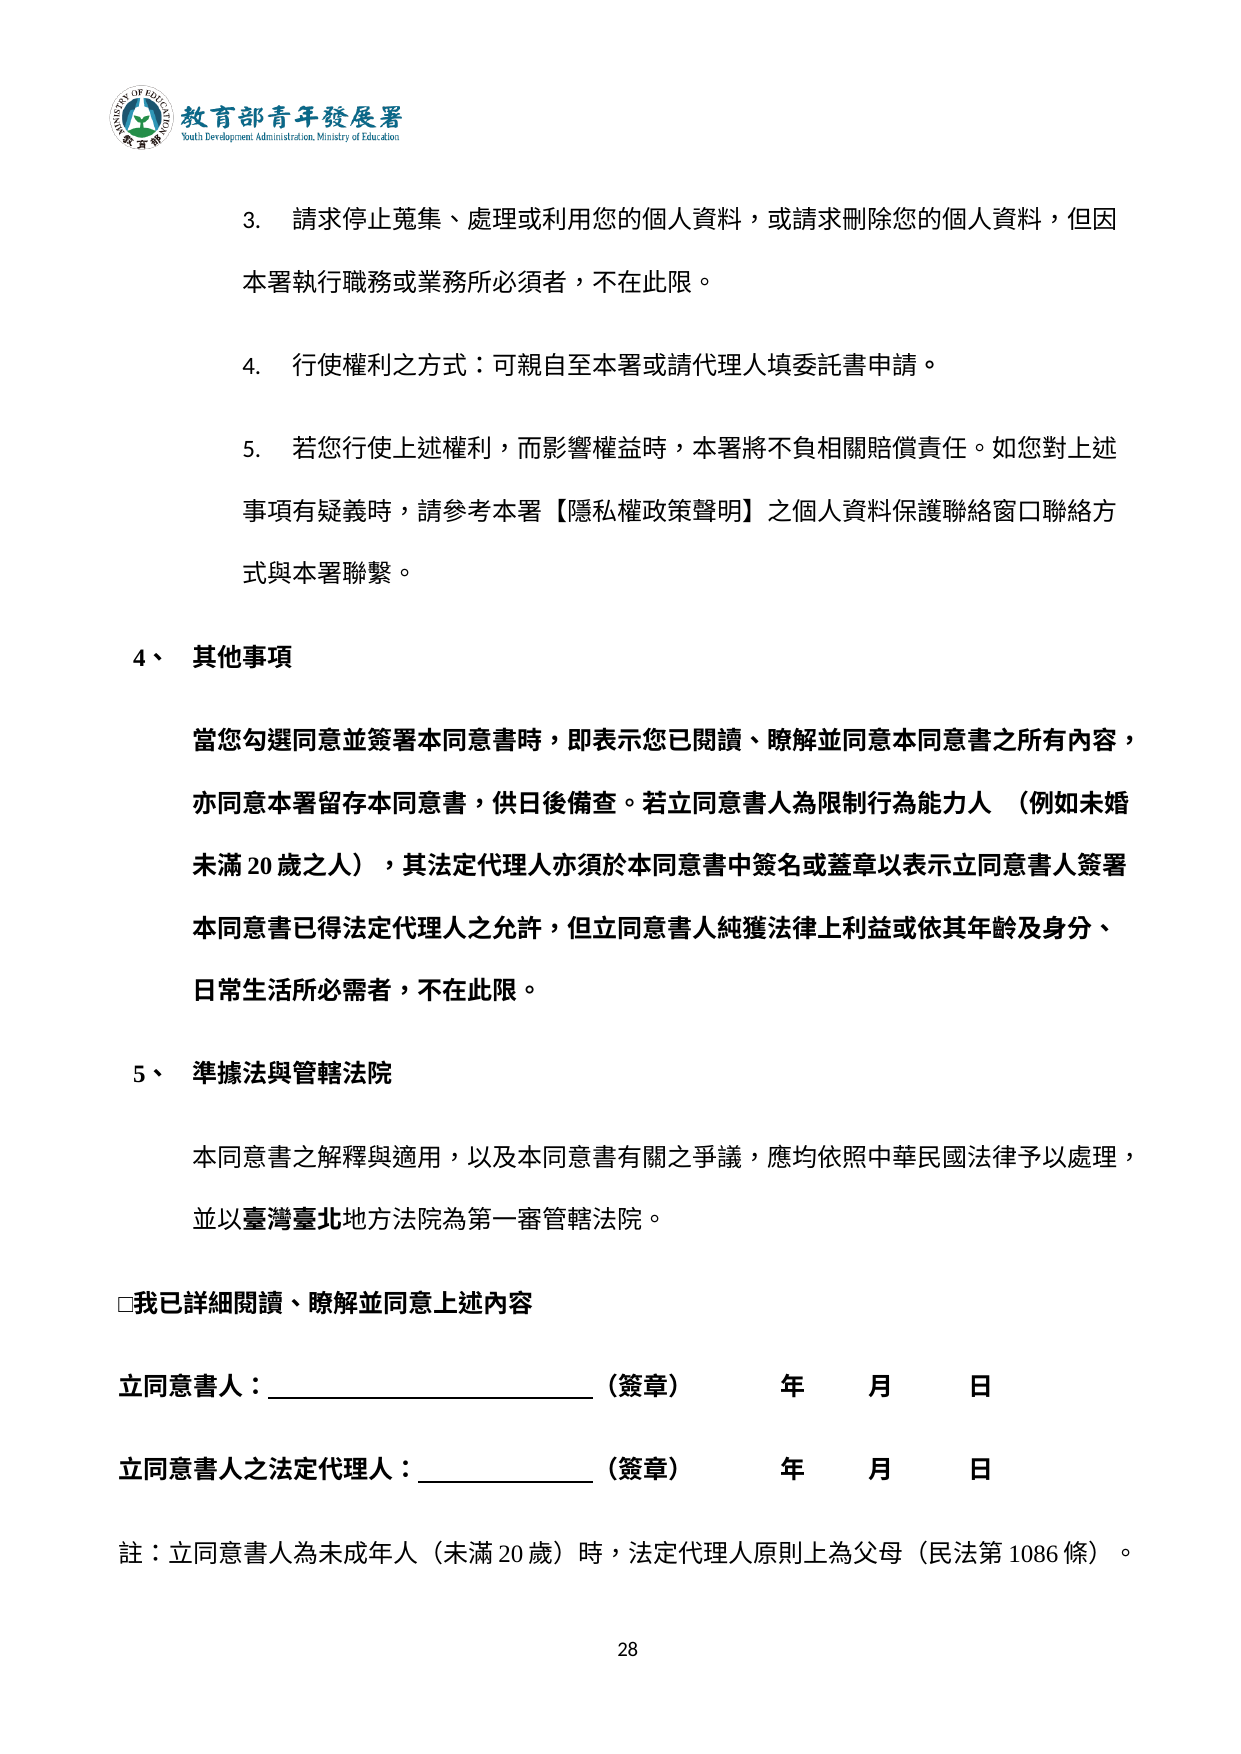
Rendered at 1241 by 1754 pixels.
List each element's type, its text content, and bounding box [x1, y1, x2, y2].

text 註：立同意書人為未成年人（未滿20歲）時，法定代理人原則上為父母（民法第1086條）。 [118, 1509, 1137, 1572]
text 立同意書人之法定代理人： （簽章） 年 月 日 [118, 1426, 1137, 1489]
list 準據法與管轄法院 [133, 1030, 1137, 1093]
text □我已詳細閱讀、瞭解並同意上述內容 [118, 1259, 1137, 1322]
text 當您勾選同意並簽署本同意書時，即表示您已閱讀、瞭解並同意本同意書之所有內容，亦同意本署留存本同意書，供日後備查。若立同意書人為限制行為能力人 （例如未婚未滿20歲之人），其法定代理人亦須於本同意書中簽名或蓋章以表示立同意書人簽署本同意書已得法定代理人之允許，但立同意書人純獲法律上利益或依其年齡及身分、日常生活所必需者，不在此限。 [192, 697, 1137, 1009]
list 請求停止蒐集、處理或利用您的個人資料，或請求刪除您的個人資料，但因本署執行職務或業務所必須者，不在此限。 [242, 176, 1137, 301]
list 其他事項 [133, 614, 1137, 676]
text 立同意書人： （簽章） 年 月 日 [118, 1343, 1137, 1405]
text 本同意書之解釋與適用，以及本同意書有關之爭議，應均依照中華民國法律予以處理，並以臺灣臺北地方法院為第一審管轄法院。 [192, 1114, 1137, 1239]
list 行使權利之方式：可親自至本署或請代理人填委託書申請。 [242, 322, 1137, 384]
list 若您行使上述權利，而影響權益時，本署將不負相關賠償責任。如您對上述事項有疑義時，請參考本署【隱私權政策聲明】之個人資料保護聯絡窗口聯絡方式與本署聯繫。 [242, 405, 1137, 593]
